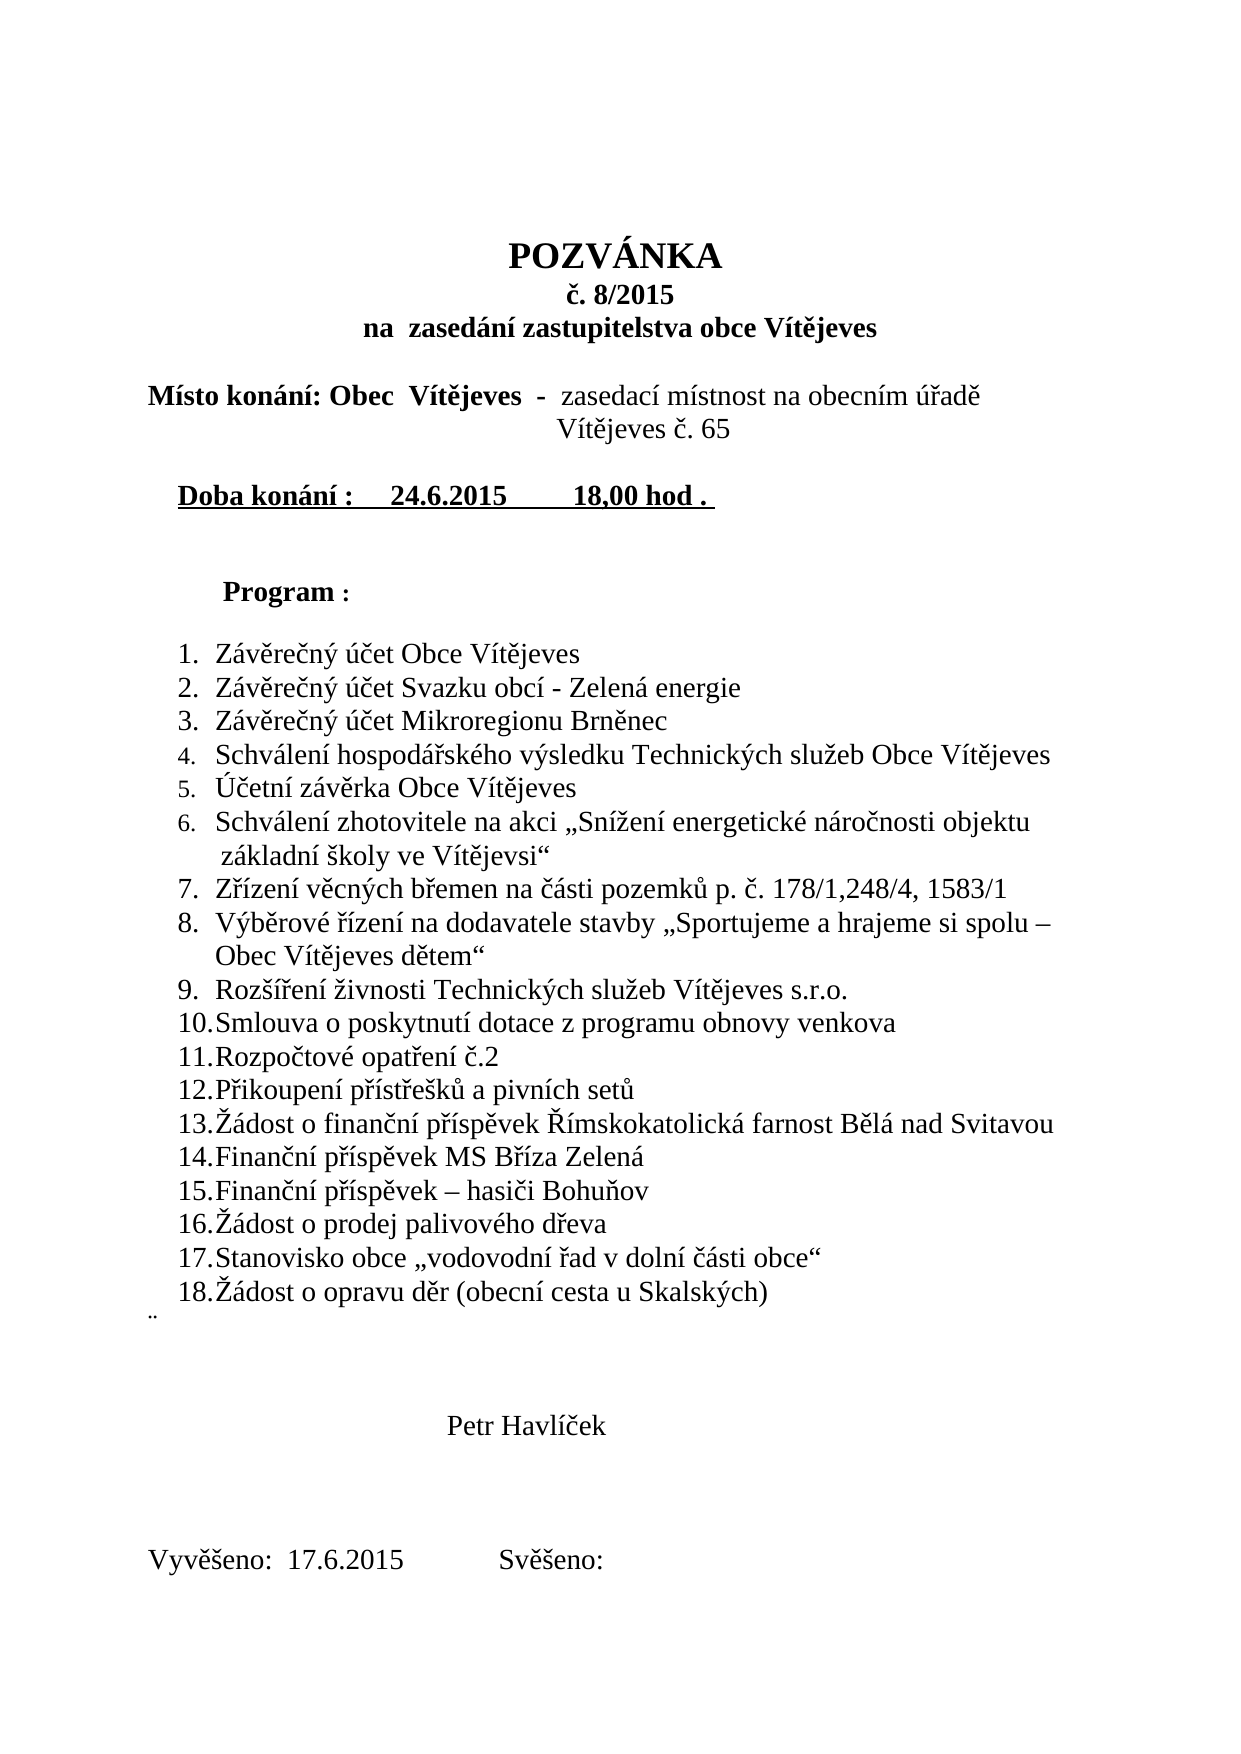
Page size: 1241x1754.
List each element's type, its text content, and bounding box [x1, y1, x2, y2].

text POZVÁNKA [148, 234, 1093, 277]
list Žádost o opravu děr (obecní cesta u Skalských) [177, 1274, 1093, 1307]
text Doba konání : 24.6.2015 18,00 hod . [177, 478, 1093, 512]
list Rozpočtové opatření č.2 [177, 1039, 1093, 1072]
list Smlouva o poskytnutí dotace z programu obnovy venkova [177, 1005, 1093, 1039]
text na zasedání zastupitelstva obce Vítějeves [148, 311, 1093, 344]
list Závěrečný účet Mikroregionu Brněnec [177, 703, 1093, 737]
list Zřízení věcných břemen na části pozemků p. č. 178/1,248/4, 1583/1 [177, 871, 1093, 905]
list Stanovisko obce „vodovodní řad v dolní části obce“ [177, 1240, 1093, 1274]
text ¨ [148, 1307, 1093, 1341]
list Finanční příspěvek – hasiči Bohuňov [177, 1173, 1093, 1207]
text Vyvěšeno: 17.6.2015 Svěšeno: [148, 1542, 1093, 1576]
list Program : [185, 574, 1093, 608]
list Účetní závěrka Obce Vítějeves [177, 771, 1093, 804]
text č. 8/2015 [148, 277, 1093, 311]
text Vítějeves č. 65 [148, 411, 1093, 445]
list Závěrečný účet Svazku obcí - Zelená energie [177, 670, 1093, 703]
list Schválení hospodářského výsledku Technických služeb Obce Vítějeves [177, 737, 1093, 771]
list Žádost o finanční příspěvek Římskokatolická farnost Bělá nad Svitavou [177, 1106, 1093, 1139]
list Schválení zhotovitele na akci „Snížení energetické náročnosti objektu [177, 804, 1093, 838]
list Rozšíření živnosti Technických služeb Vítějeves s.r.o. [177, 972, 1093, 1005]
list Přikoupení přístřešků a pivních setů [177, 1072, 1093, 1106]
list Závěrečný účet Obce Vítějeves [177, 636, 1093, 670]
text základní školy ve Vítějevsi“ [148, 838, 1093, 871]
list Finanční příspěvek MS Bříza Zelená [177, 1139, 1093, 1173]
text Místo konání: Obec Vítějeves - zasedací místnost na obecním úřadě [148, 378, 1093, 411]
list Výběrové řízení na dodavatele stavby „Sportujeme a hrajeme si spolu – Obec Vítějeves dětem“ [177, 905, 1093, 972]
list Žádost o prodej palivového dřeva [177, 1207, 1093, 1240]
text Petr Havlíček [148, 1408, 1093, 1441]
